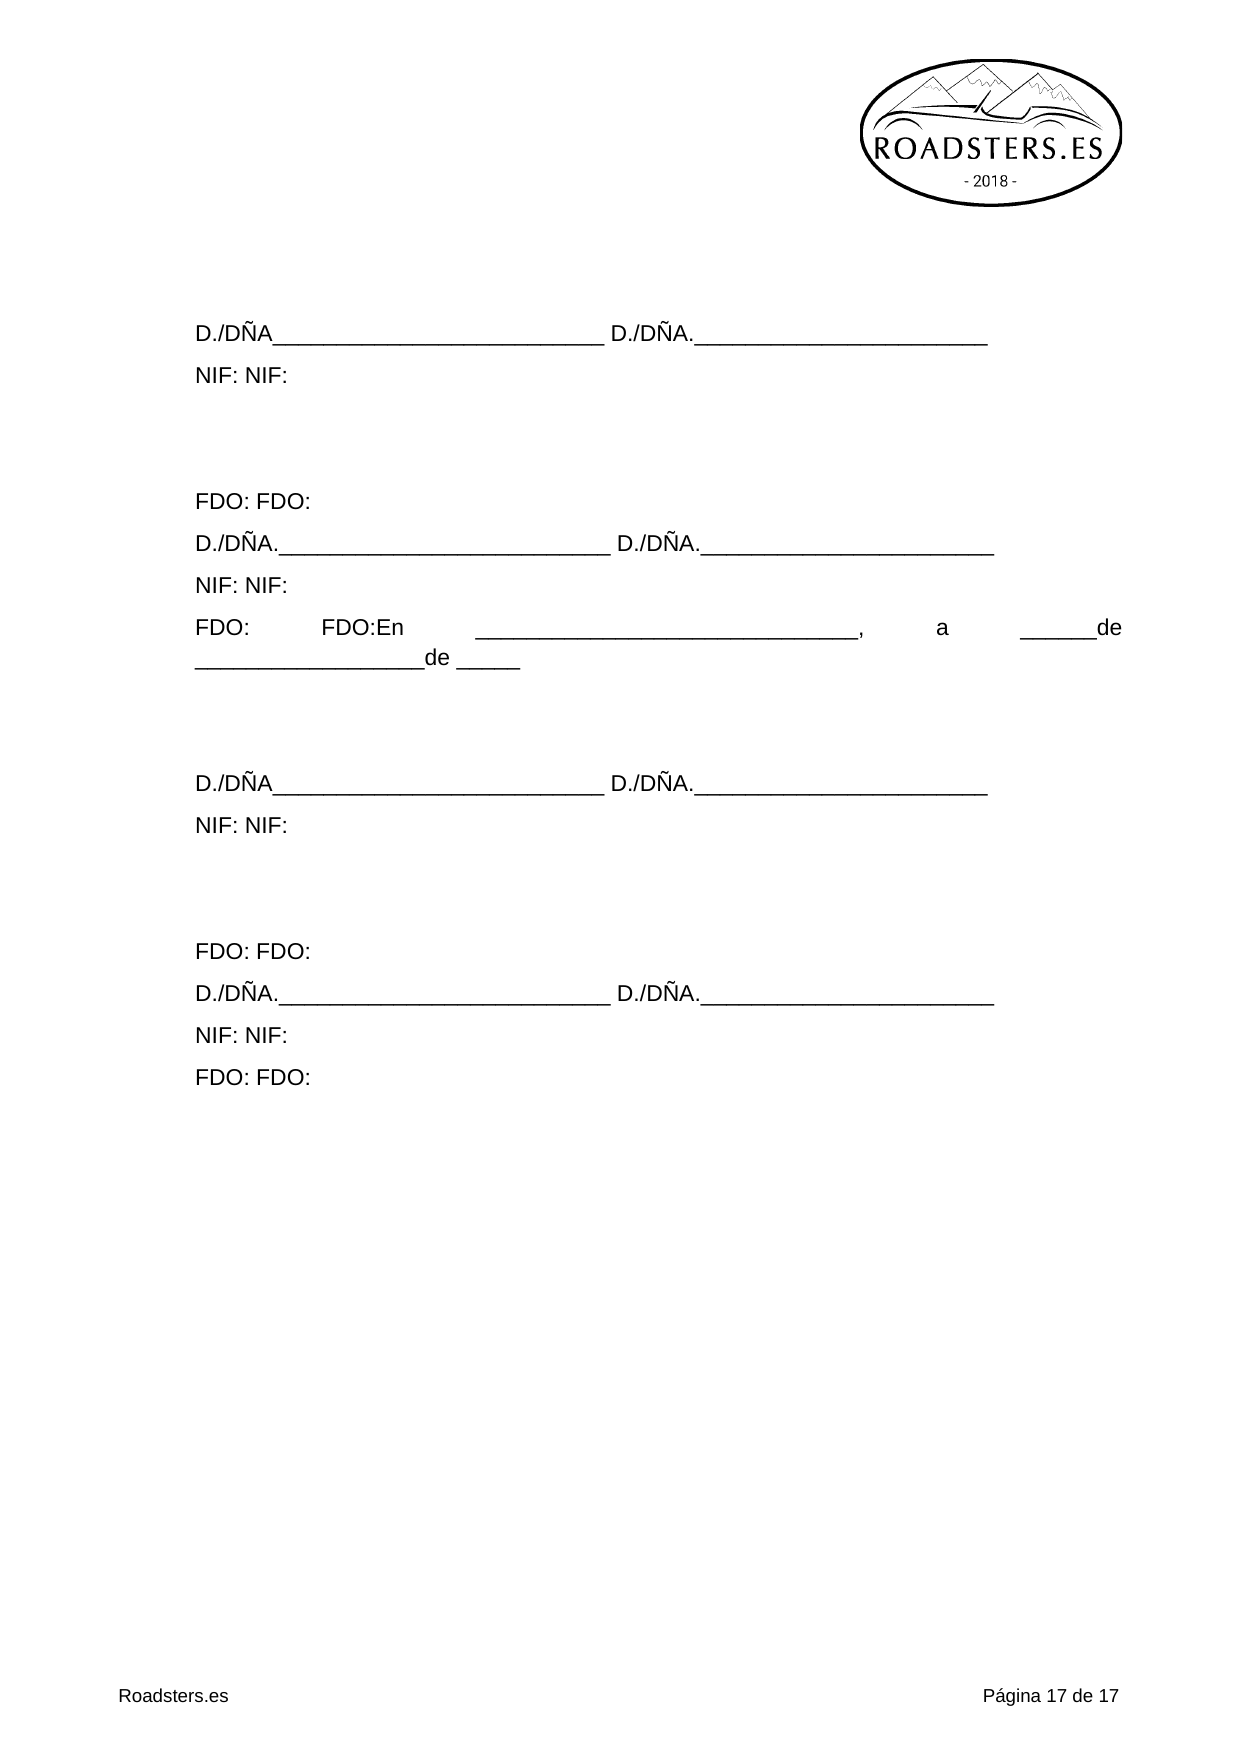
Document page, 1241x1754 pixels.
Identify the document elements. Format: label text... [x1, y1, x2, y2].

text FDO: FDO: [195, 488, 1122, 514]
text D./DÑA.__________________________ D./DÑA._______________________ [195, 980, 1122, 1006]
text NIF: NIF: [195, 812, 1122, 838]
text NIF: NIF: [195, 572, 1122, 598]
text FDO: FDO: [195, 1064, 1122, 1090]
text D./DÑA__________________________ D./DÑA._______________________ [195, 320, 1122, 346]
text D./DÑA.__________________________ D./DÑA._______________________ [195, 530, 1122, 556]
text FDO: FDO: [195, 938, 1122, 964]
text NIF: NIF: [195, 1022, 1122, 1048]
text NIF: NIF: [195, 362, 1122, 388]
text D./DÑA__________________________ D./DÑA._______________________ [195, 770, 1122, 796]
picture [860, 59, 1123, 207]
text FDO: FDO:En ______________________________, a ______de __________________de _____ [195, 614, 1122, 671]
